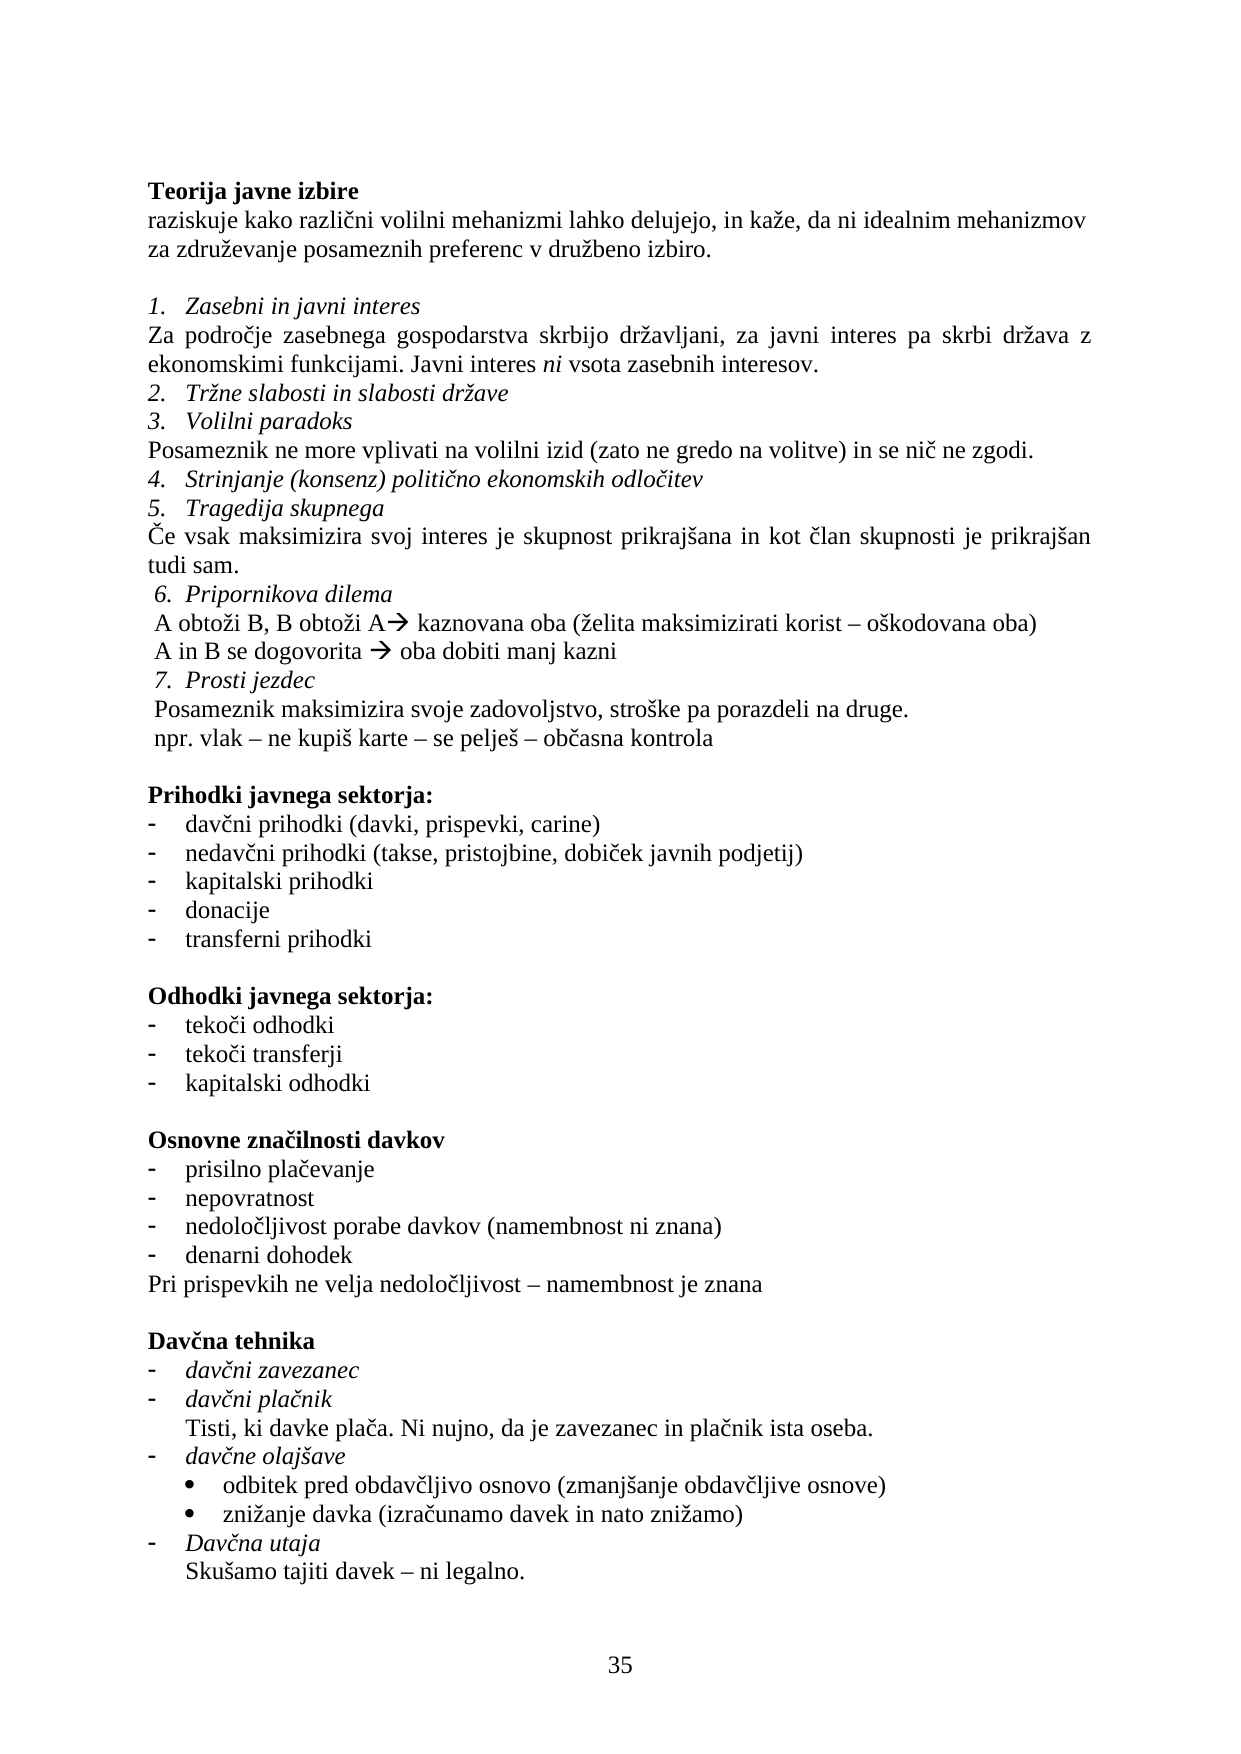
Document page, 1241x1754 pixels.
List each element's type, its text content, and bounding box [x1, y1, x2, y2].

text Posameznik ne more vplivati na volilni izid (zato ne gredo na volitve) in se nič ne zgodi. [148, 435, 1093, 464]
list znižanje davka (izračunamo davek in nato znižamo) [185, 1499, 1093, 1528]
text Tisti, ki davke plača. Ni nujno, da je zavezanec in plačnik ista oseba. [148, 1413, 1093, 1441]
list Davčna utaja [148, 1528, 1093, 1556]
list davčni zavezanec [148, 1355, 1093, 1384]
list tekoči odhodki [148, 1010, 1093, 1039]
text Prihodki javnega sektorja: [148, 780, 1093, 809]
list Zasebni in javni interes [148, 291, 1093, 320]
list Volilni paradoks [148, 406, 1093, 435]
text npr. vlak – ne kupiš karte – se pelješ – občasna kontrola [154, 723, 1093, 751]
list kapitalski odhodki [148, 1068, 1093, 1096]
text Davčna tehnika [148, 1326, 1093, 1355]
text Za področje zasebnega gospodarstva skrbijo državljani, za javni interes pa skrbi država z ekonomskimi funkcijami. Javni interes ni vsota zasebnih interesov. [148, 320, 1093, 378]
list kapitalski prihodki [148, 866, 1093, 895]
text A in B se dogovorita  oba dobiti manj kazni [154, 636, 1093, 665]
list prisilno plačevanje [148, 1154, 1093, 1183]
list Pripornikova dilema [154, 579, 1093, 608]
text Teorija javne izbire [148, 176, 1093, 205]
text raziskuje kako različni volilni mehanizmi lahko delujejo, in kaže, da ni idealnim mehanizmov za združevanje posameznih preferenc v družbeno izbiro. [148, 205, 1093, 263]
text Osnovne značilnosti davkov [148, 1125, 1093, 1154]
list nedoločljivost porabe davkov (namembnost ni znana) [148, 1211, 1093, 1240]
list denarni dohodek [148, 1240, 1093, 1269]
list davčni plačnik [148, 1384, 1093, 1413]
text Če vsak maksimizira svoj interes je skupnost prikrajšana in kot član skupnosti je prikrajšan tudi sam. [148, 521, 1093, 579]
list Strinjanje (konsenz) politično ekonomskih odločitev [148, 464, 1093, 493]
list transferni prihodki [148, 924, 1093, 953]
list tekoči transferji [148, 1039, 1093, 1068]
text A obtoži B, B obtoži A kaznovana oba (želita maksimizirati korist – oškodovana oba) [154, 608, 1093, 636]
list davčne olajšave [148, 1441, 1093, 1470]
text Posameznik maksimizira svoje zadovoljstvo, stroške pa porazdeli na druge. [154, 694, 1093, 723]
text Odhodki javnega sektorja: [148, 981, 1093, 1010]
list nedavčni prihodki (takse, pristojbine, dobiček javnih podjetij) [148, 838, 1093, 866]
list nepovratnost [148, 1183, 1093, 1211]
list Tržne slabosti in slabosti države [148, 378, 1093, 406]
text Pri prispevkih ne velja nedoločljivost – namembnost je znana [148, 1269, 1093, 1298]
list Prosti jezdec [154, 665, 1093, 694]
list donacije [148, 895, 1093, 924]
list Tragedija skupnega [148, 493, 1093, 521]
text Skušamo tajiti davek – ni legalno. [185, 1556, 1093, 1585]
list davčni prihodki (davki, prispevki, carine) [148, 809, 1093, 838]
list odbitek pred obdavčljivo osnovo (zmanjšanje obdavčljive osnove) [185, 1470, 1093, 1499]
